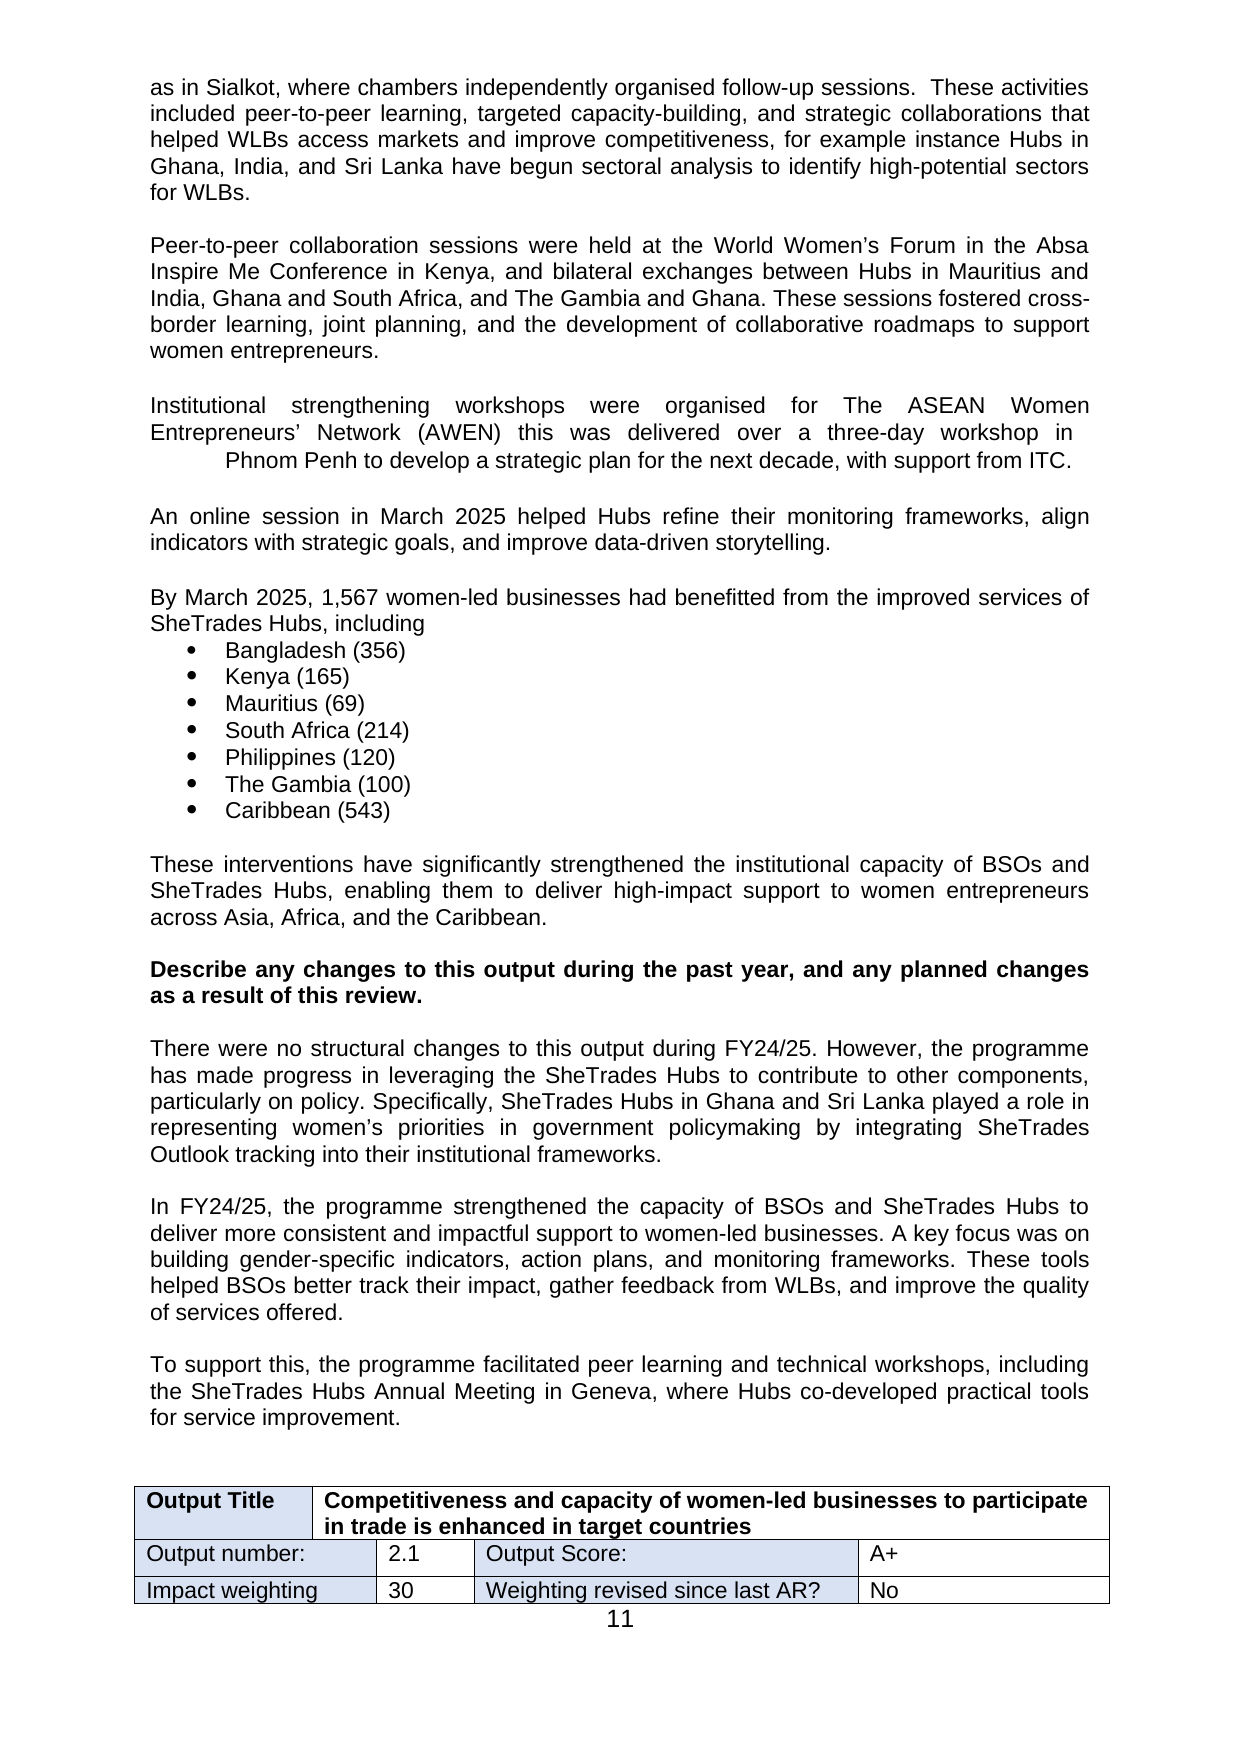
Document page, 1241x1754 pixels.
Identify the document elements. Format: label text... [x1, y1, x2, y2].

text These interventions have significantly strengthened the institutional capacity of BSOs and SheTrades Hubs, enabling them to deliver high-impact support to women entrepreneurs across Asia, Africa, and the Caribbean. [150, 851, 1090, 930]
table_cell No [859, 1577, 1109, 1603]
table_cell A+ [859, 1540, 1109, 1576]
list Bangladesh (356) [187, 637, 1090, 663]
list The Gambia (100) [187, 771, 1090, 797]
list Philippines (120) [187, 744, 1090, 771]
list Mauritius (69) [187, 690, 1090, 717]
text In FY24/25, the programme strengthened the capacity of BSOs and SheTrades Hubs to deliver more consistent and impactful support to women-led businesses. A key focus was on building gender-specific indicators, action plans, and monitoring frameworks. These tools helped BSOs better track their impact, gather feedback from WLBs, and improve the quality of services offered. [150, 1193, 1090, 1325]
text Institutional strengthening workshops were organised for The ASEAN Women Entrepreneurs’ Network (AWEN) this was delivered over a three-day workshop in Phnom Penh to develop a strategic plan for the next decade, with support from ITC. [150, 390, 1090, 474]
list South Africa (214) [187, 717, 1090, 744]
text Describe any changes to this output during the past year, and any planned changes as a result of this review. [150, 956, 1090, 1009]
list Kenya (165) [187, 663, 1090, 690]
table_cell 2.1 [377, 1540, 474, 1576]
text There were no structural changes to this output during FY24/25. However, the programme has made progress in leveraging the SheTrades Hubs to contribute to other components, particularly on policy. Specifically, SheTrades Hubs in Ghana and Sri Lanka played a role in representing women’s priorities in government policymaking by integrating SheTrades Outlook tracking into their institutional frameworks. [150, 1035, 1090, 1167]
table_cell Impact weighting [135, 1577, 376, 1603]
text Peer-to-peer collaboration sessions were held at the World Women’s Forum in the Absa Inspire Me Conference in Kenya, and bilateral exchanges between Hubs in Mauritius and India, Ghana and South Africa, and The Gambia and Ghana. These sessions fostered cross-border learning, joint planning, and the development of collaborative roadmaps to support women entrepreneurs. [150, 232, 1090, 364]
table_cell 30 [377, 1577, 474, 1603]
table_header Output Title [135, 1487, 312, 1539]
table_cell Weighting revised since last AR? [475, 1577, 858, 1603]
list Caribbean (543) [187, 797, 1090, 824]
table_cell Output number: [135, 1540, 376, 1576]
text An online session in March 2025 helped Hubs refine their monitoring frameworks, align indicators with strategic goals, and improve data-driven storytelling. [150, 503, 1090, 555]
table_header Competitiveness and capacity of women-led businesses to participate in trade is enhanced in target countries [313, 1487, 1109, 1539]
text By March 2025, 1,567 women-led businesses had benefitted from the improved services of SheTrades Hubs, including [150, 584, 1090, 637]
text as in Sialkot, where chambers independently organised follow-up sessions. These activities included peer-to-peer learning, targeted capacity-building, and strategic collaborations that helped WLBs access markets and improve competitiveness, for example instance Hubs in Ghana, India, and Sri Lanka have begun sectoral analysis to identify high-potential sectors for WLBs. [150, 74, 1090, 206]
text To support this, the programme facilitated peer learning and technical workshops, including the SheTrades Hubs Annual Meeting in Geneva, where Hubs co-developed practical tools for service improvement. [150, 1351, 1090, 1431]
table_cell Output Score: [475, 1540, 858, 1576]
